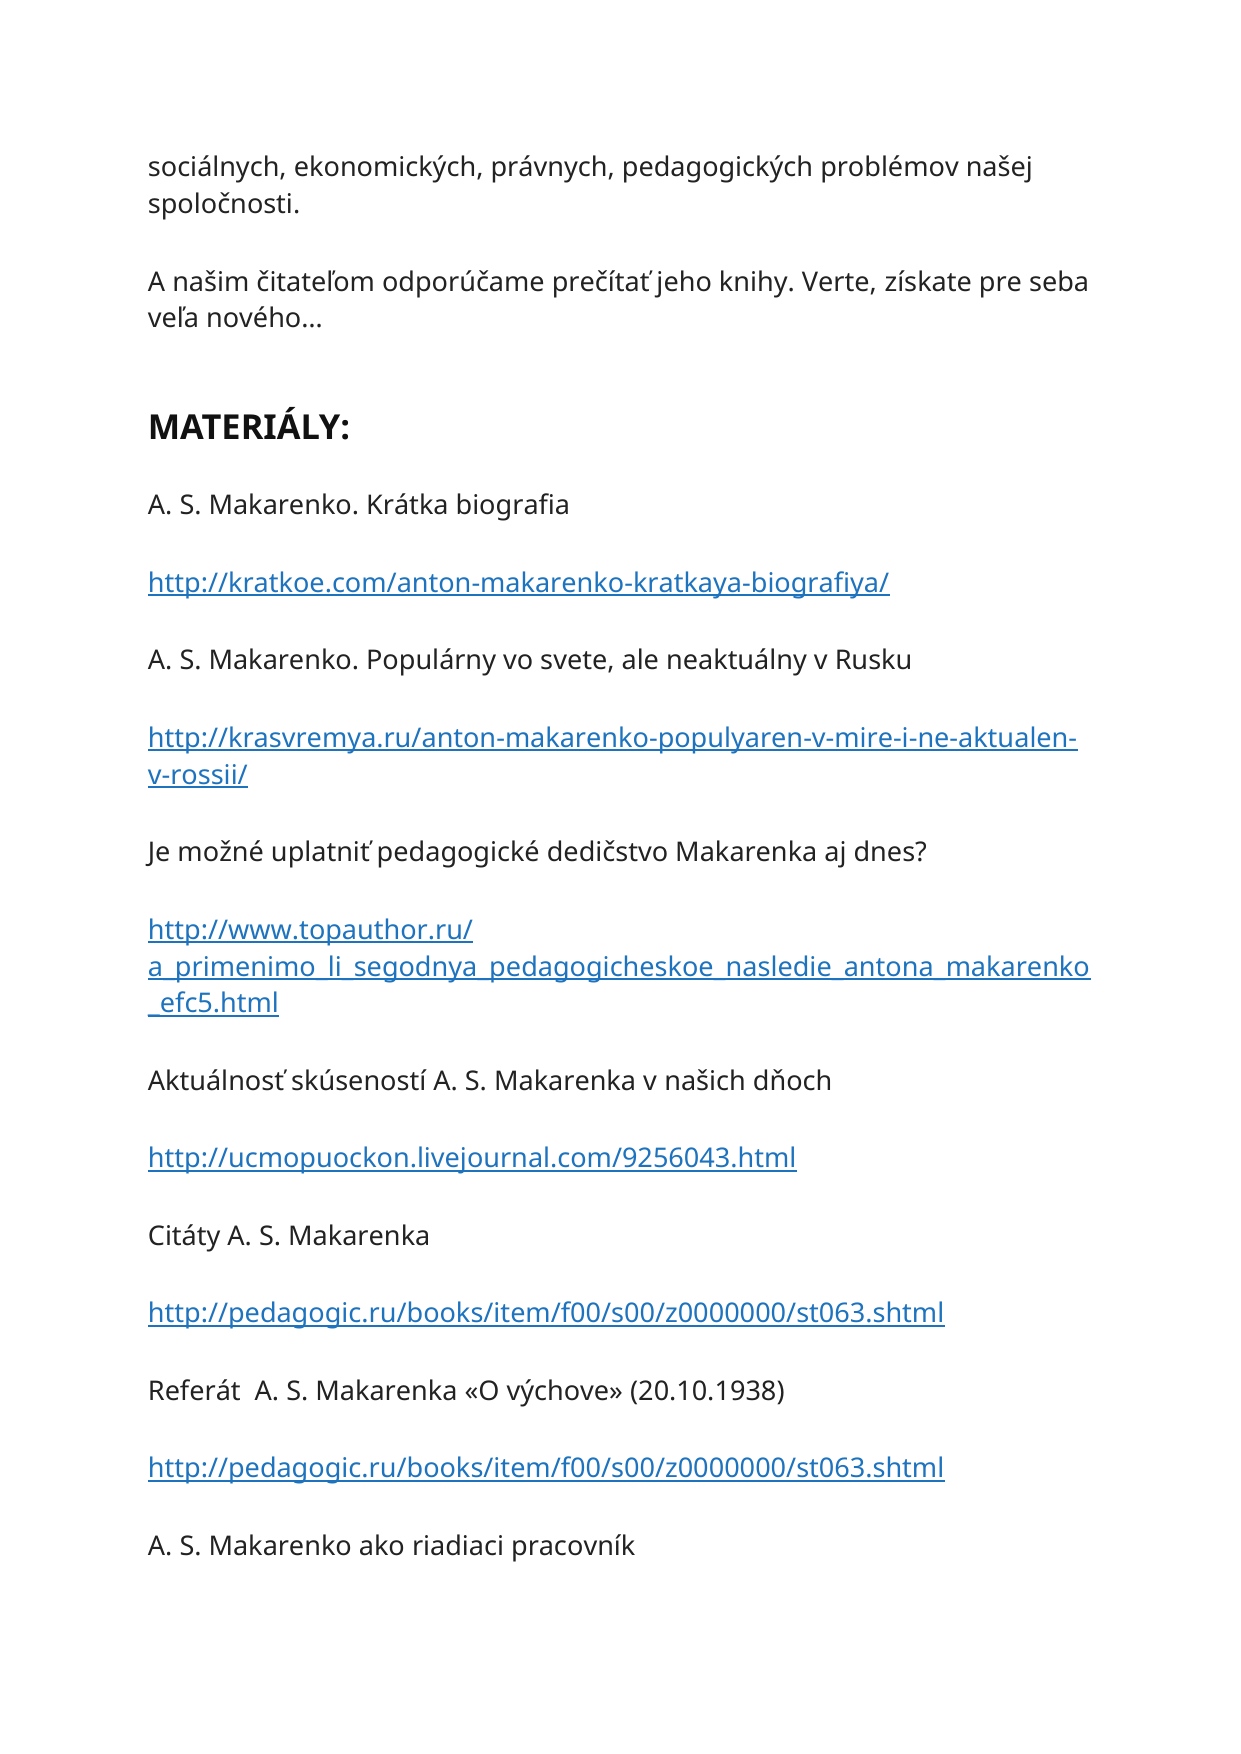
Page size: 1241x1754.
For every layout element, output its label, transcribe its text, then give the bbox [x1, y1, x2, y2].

text http://ucmopuockon.livejournal.com/9256043.html [148, 1139, 1093, 1176]
text Citáty A. S. Makarenka [148, 1216, 1093, 1253]
text http://pedagogic.ru/books/item/f00/s00/z0000000/st063.shtml [148, 1449, 1093, 1486]
text A našim čitateľom odporúčame prečítať jeho knihy. Verte, získate pre seba veľa nového… [148, 262, 1093, 336]
text http://krasvremya.ru/anton-makarenko-populyaren-v-mire-i-ne-aktualen-v-rossii/ [148, 718, 1093, 792]
text http://pedagogic.ru/books/item/f00/s00/z0000000/st063.shtml [148, 1294, 1093, 1331]
text http://kratkoe.com/anton-makarenko-kratkaya-biografiya/ [148, 563, 1093, 600]
text A. S. Makarenko ako riadiaci pracovník [148, 1526, 1093, 1563]
text Je možné uplatniť pedagogické dedičstvo Makarenka aj dnes? [148, 833, 1093, 869]
text A. S. Makarenko. Populárny vo svete, ale neaktuálny v Rusku [148, 641, 1093, 678]
subtitle MATERIÁLY: [148, 387, 1093, 450]
text sociálnych, ekonomických, právnych, pedagogických problémov našej spoločnosti. [148, 148, 1093, 221]
text http://www.topauthor.ru/a_primenimo_li_segodnya_pedagogicheskoe_nasledie_antona_makarenko_efc5.html [148, 910, 1093, 1021]
text Referát A. S. Makarenka «O výchove» (20.10.1938) [148, 1371, 1093, 1408]
text A. S. Makarenko. Krátka biografia [148, 486, 1093, 523]
text Aktuálnosť skúseností A. S. Makarenka v našich dňoch [148, 1061, 1093, 1098]
